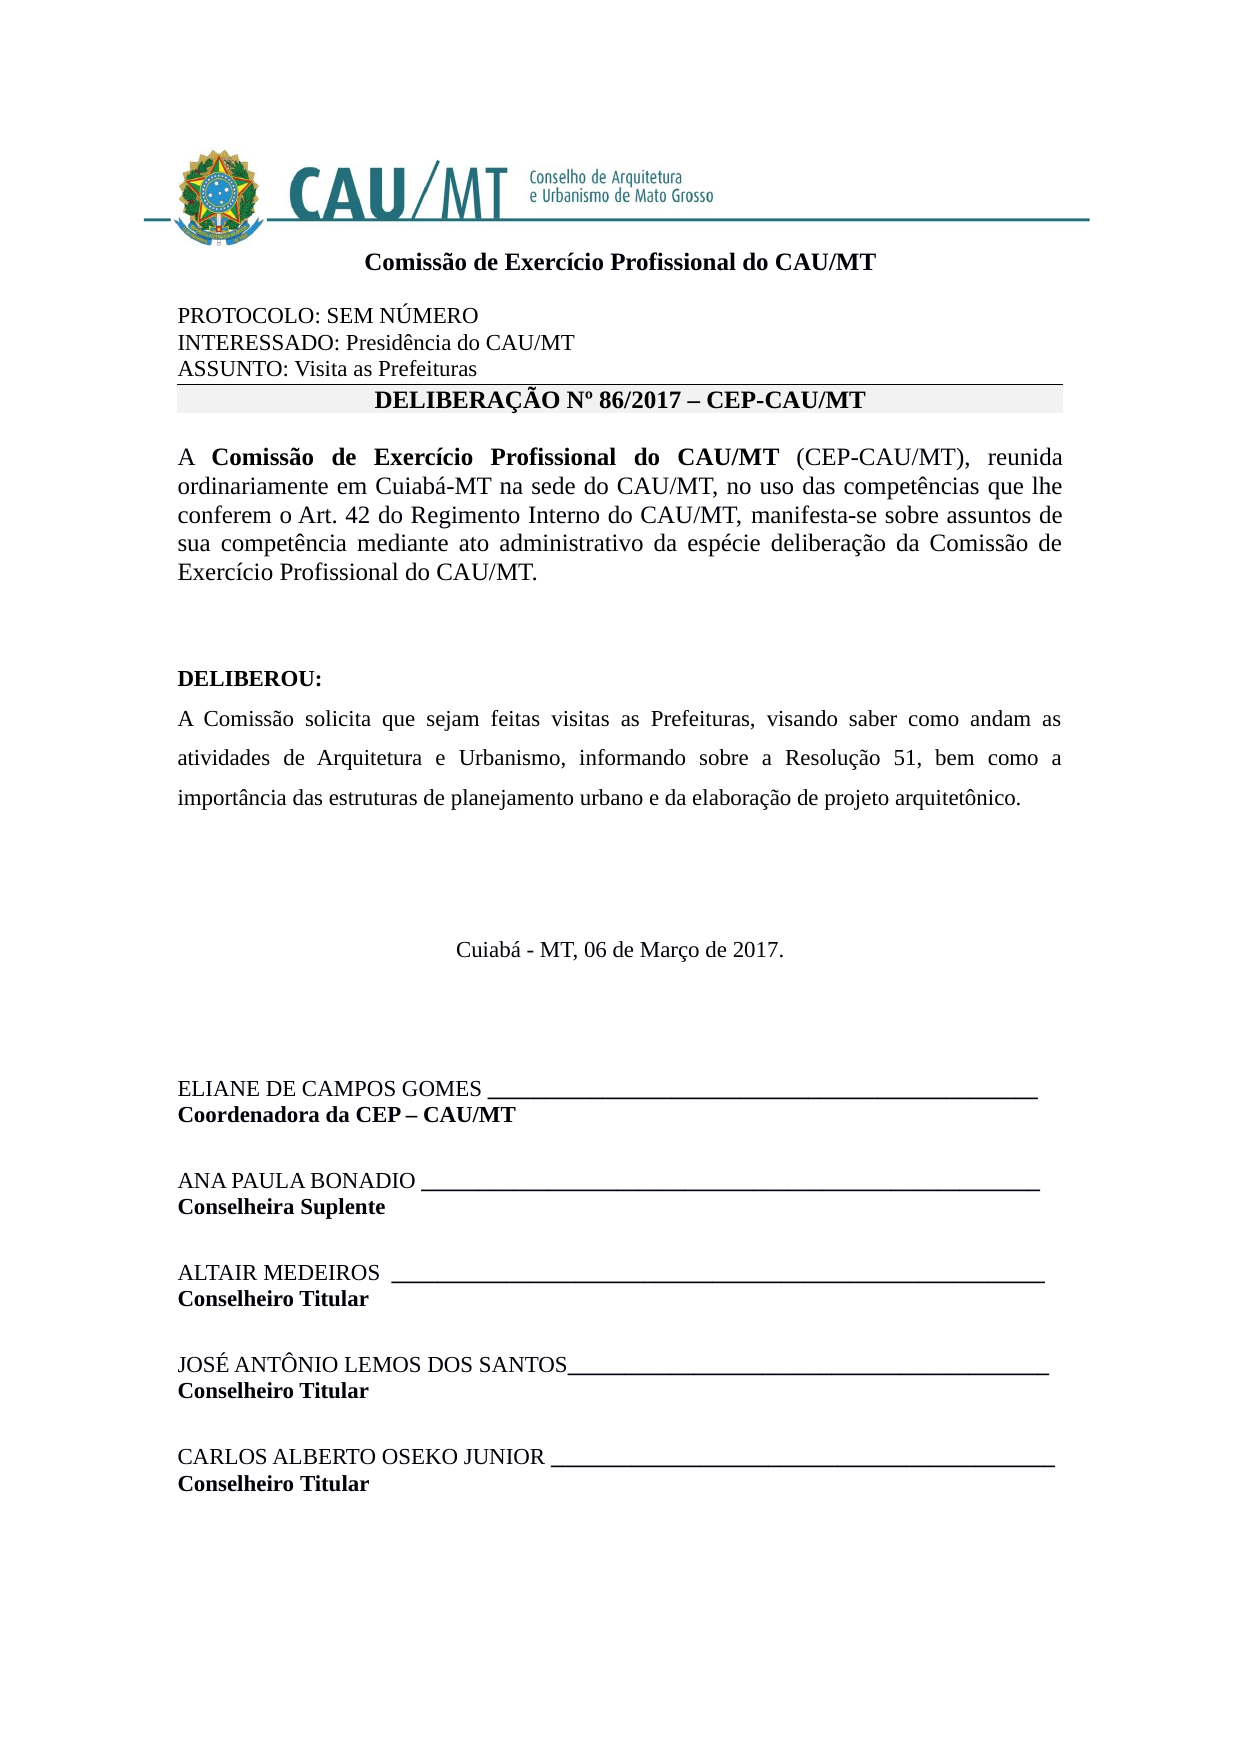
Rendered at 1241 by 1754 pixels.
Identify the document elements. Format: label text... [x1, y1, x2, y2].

text A Comissão solicita que sejam feitas visitas as Prefeituras, visando saber como andam as atividades de Arquitetura e Urbanismo, informando sobre a Resolução 51, bem como a importância das estruturas de planejamento urbano e da elaboração de projeto arquitetônico. [177, 704, 1063, 810]
text Conselheiro Titular [177, 1470, 1063, 1496]
text Coordenadora da CEP – CAU/MT [177, 1101, 1063, 1127]
text Conselheira Suplente [177, 1193, 1063, 1219]
text PROTOCOLO: SEM NÚMERO [177, 303, 1063, 329]
text ALTAIR MEDEIROS _________________________________________________________ [177, 1259, 1063, 1285]
text ANA PAULA BONADIO ______________________________________________________ [177, 1167, 1063, 1193]
picture [143, 147, 1090, 248]
text DELIBEROU: [177, 665, 1063, 691]
text Cuiabá - MT, 06 de Março de 2017. [177, 936, 1063, 962]
text INTERESSADO: Presidência do CAU/MT [177, 329, 1063, 352]
text ASSUNTO: Visita as Prefeituras [177, 352, 1063, 384]
text JOSÉ ANTÔNIO LEMOS DOS SANTOS__________________________________________ [177, 1351, 1063, 1377]
text ELIANE DE CAMPOS GOMES ________________________________________________ [177, 1074, 1063, 1101]
text Conselheiro Titular [177, 1285, 1063, 1312]
text DELIBERAÇÃO Nº 86/2017 – CEP-CAU/MT [177, 385, 1063, 413]
text Comissão de Exercício Profissional do CAU/MT [177, 248, 1063, 276]
text A Comissão de Exercício Profissional do CAU/MT (CEP-CAU/MT), reunida ordinariamente em Cuiabá-MT na sede do CAU/MT, no uso das competências que lhe conferem o Art. 42 do Regimento Interno do CAU/MT, manifesta-se sobre assuntos de sua competência mediante ato administrativo da espécie deliberação da Comissão de Exercício Profissional do CAU/MT. [177, 442, 1063, 586]
text CARLOS ALBERTO OSEKO JUNIOR ____________________________________________ [177, 1443, 1063, 1470]
text Conselheiro Titular [177, 1377, 1063, 1404]
